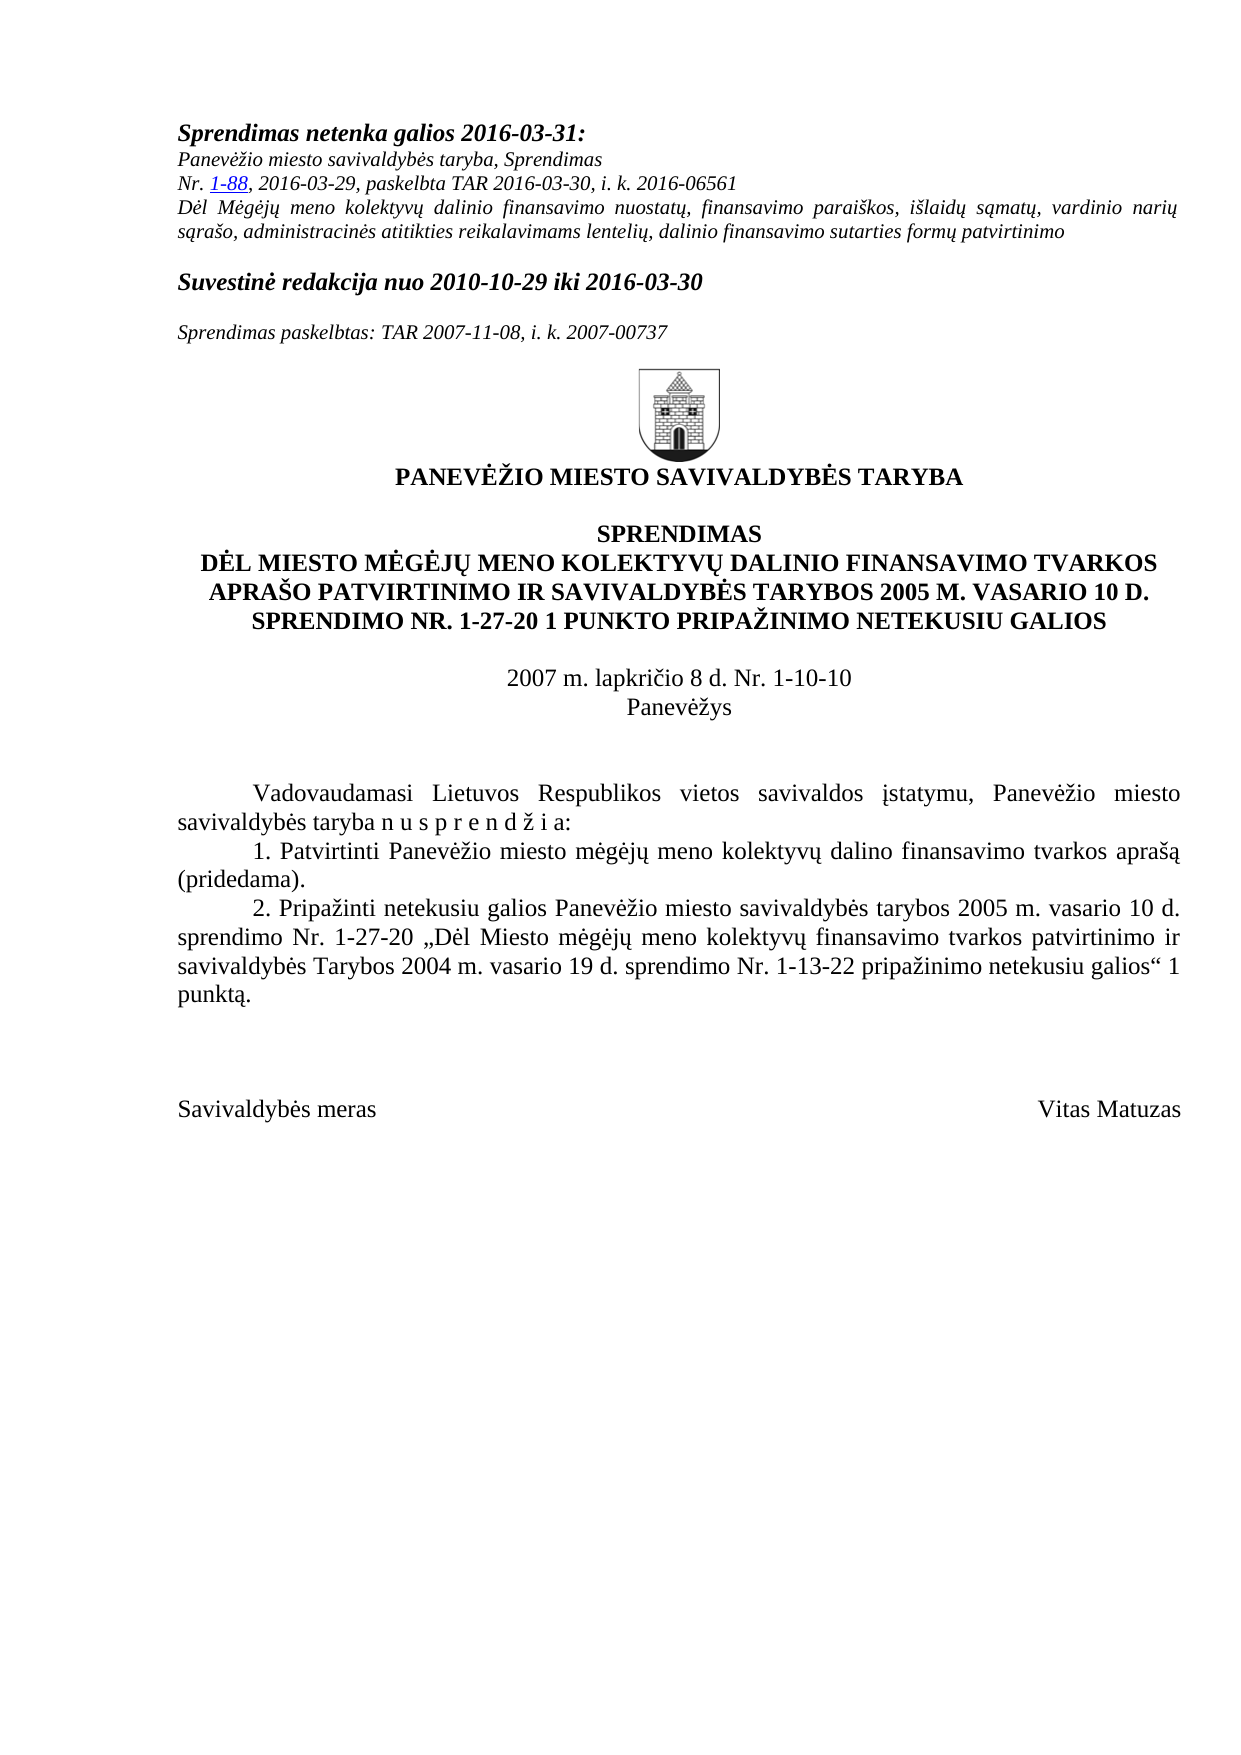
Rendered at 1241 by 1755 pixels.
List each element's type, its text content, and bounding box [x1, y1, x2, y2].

text SPRENDIMAS [177, 519, 1181, 548]
text Panevėžio miesto savivaldybės taryba, Sprendimas [177, 147, 1181, 171]
text 2. Pripažinti netekusiu galios Panevėžio miesto savivaldybės tarybos 2005 m. vasario 10 d. sprendimo Nr. 1-27-20 „Dėl Miesto mėgėjų meno kolektyvų finansavimo tvarkos patvirtinimo ir savivaldybės Tarybos 2004 m. vasario 19 d. sprendimo Nr. 1-13-22 pripažinimo netekusiu galios“ 1 punktą. [177, 893, 1181, 1008]
text Savivaldybės meras Vitas Matuzas [177, 1094, 1181, 1123]
text Nr. 1-88, 2016-03-29, paskelbta TAR 2016-03-30, i. k. 2016-06561 [177, 171, 1181, 195]
text DĖL MIESTO MĖGĖJŲ MENO KOLEKTYVŲ DALINIO FINANSAVIMO TVARKOS APRAŠO PATVIRTINIMO IR SAVIVALDYBĖS TARYBOS 2005 M. VASARIO 10 D. SPRENDIMO NR. 1-27-20 1 PUNKTO PRIPAŽINIMO NETEKUSIU GALIOS [177, 548, 1181, 634]
text PANEVĖŽIO MIESTO SAVIVALDYBĖS TARYBA [177, 462, 1181, 491]
text 1. Patvirtinti Panevėžio miesto mėgėjų meno kolektyvų dalino finansavimo tvarkos aprašą (pridedama). [177, 836, 1181, 893]
text Vadovaudamasi Lietuvos Respublikos vietos savivaldos įstatymu, Panevėžio miesto savivaldybės taryba n u s p r e n d ž i a: [177, 778, 1181, 836]
text Suvestinė redakcija nuo 2010-10-29 iki 2016-03-30 [177, 267, 1181, 296]
text Dėl Mėgėjų meno kolektyvų dalinio finansavimo nuostatų, finansavimo paraiškos, išlaidų sąmatų, vardinio narių sąrašo, administracinės atitikties reikalavimams lentelių, dalinio finansavimo sutarties formų patvirtinimo [177, 195, 1181, 243]
text Sprendimas paskelbtas: TAR 2007-11-08, i. k. 2007-00737 [177, 320, 1181, 344]
text Panevėžys [177, 692, 1181, 721]
text Sprendimas netenka galios 2016-03-31: [177, 118, 1181, 147]
text 2007 m. lapkričio 8 d. Nr. 1-10-10 [177, 663, 1181, 692]
